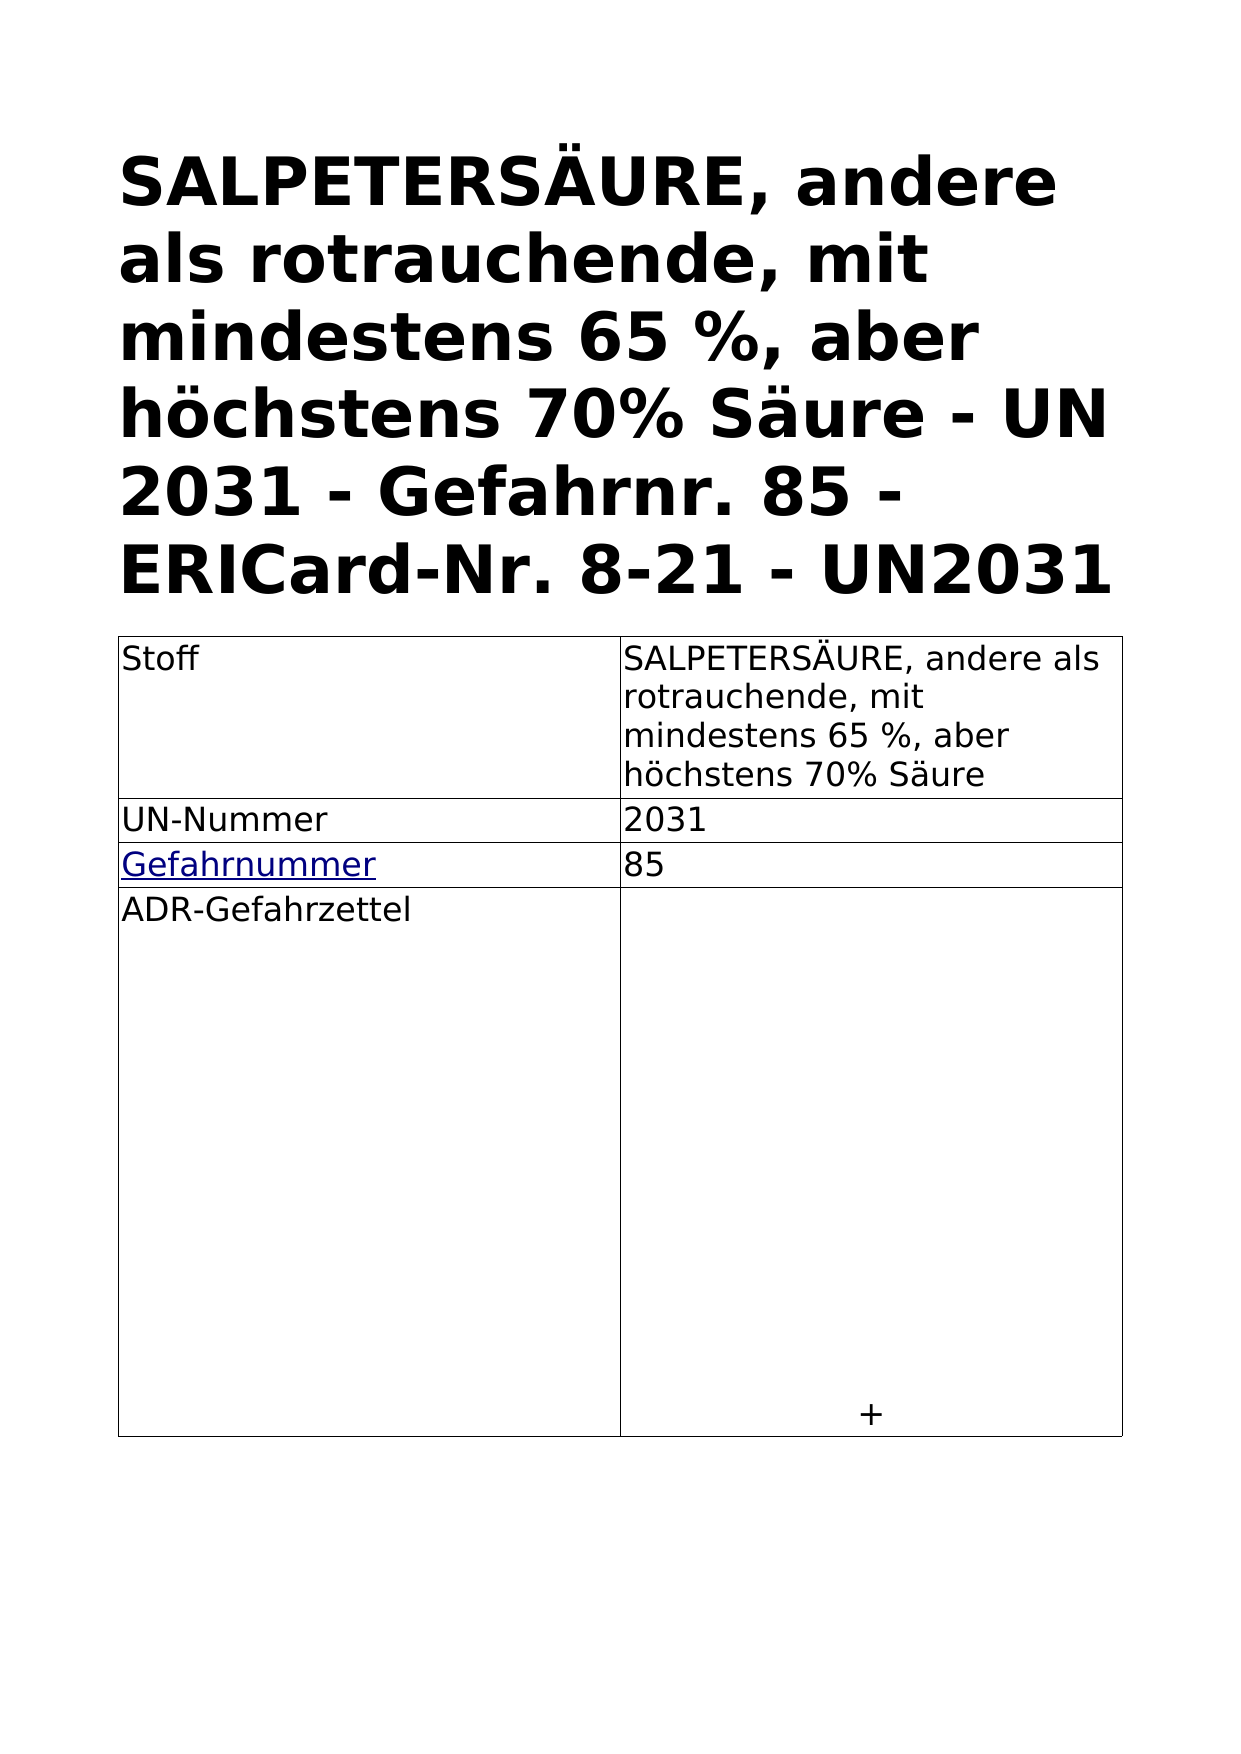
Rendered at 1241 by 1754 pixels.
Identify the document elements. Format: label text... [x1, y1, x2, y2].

table_header Stoff [119, 637, 620, 797]
table_cell ADR-Gefahrzettel [119, 888, 620, 1436]
table_header SALPETERSÄURE, andere als rotrauchende, mit mindestens 65 %, aber höchstens 70% Säure [621, 637, 1122, 797]
subtitle SALPETERSÄURE, andere als rotrauchende, mit mindestens 65 %, aber höchstens 70% Säure - UN 2031 - Gefahrnr. 85 - ERICard-Nr. 8-21 - UN2031 [118, 143, 1122, 609]
table_cell 85 [621, 843, 1122, 887]
table_cell + [621, 888, 1122, 1436]
table_cell 2031 [621, 799, 1122, 842]
table_cell UN-Nummer [119, 799, 620, 842]
table_cell Gefahrnummer [119, 843, 620, 887]
